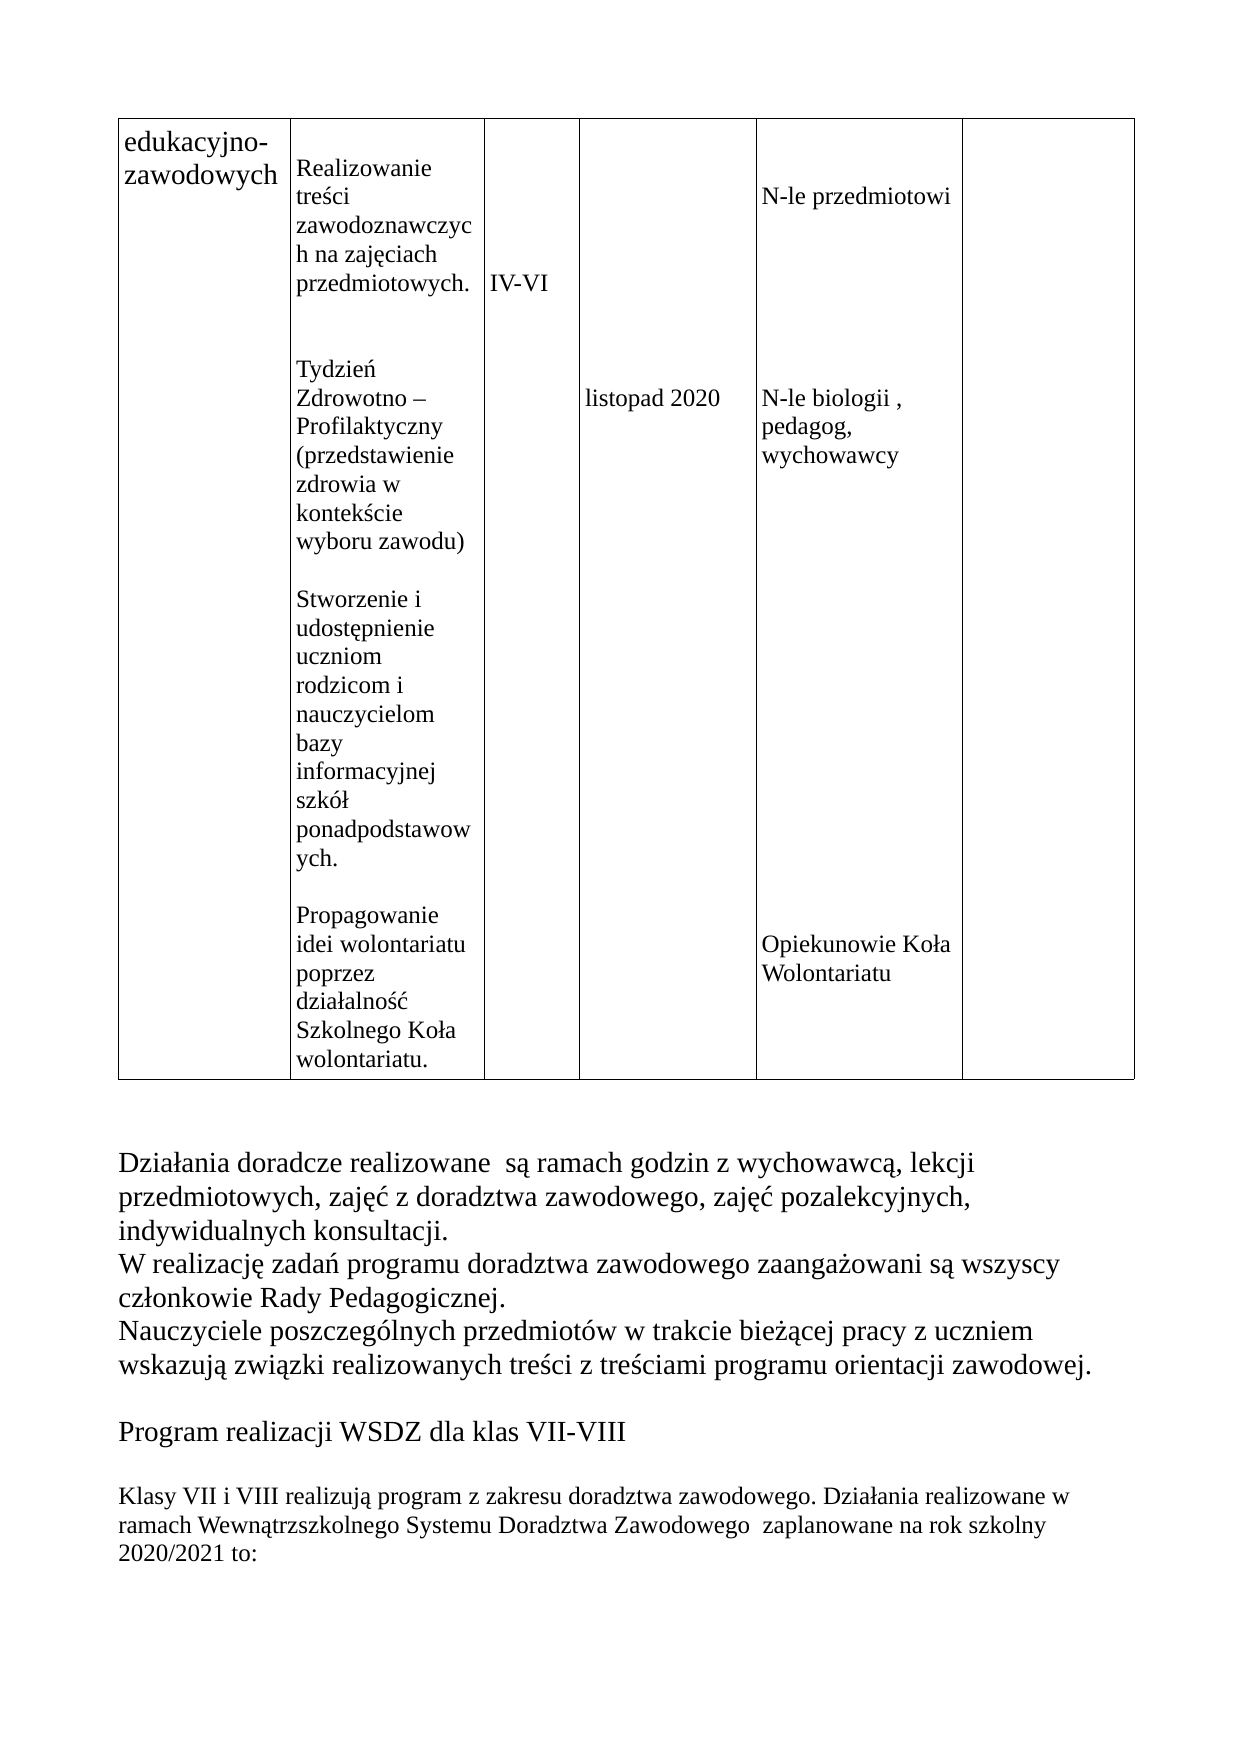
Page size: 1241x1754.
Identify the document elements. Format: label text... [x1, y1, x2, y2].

table_cell edukacyjno-zawodowych [119, 119, 290, 1078]
text Program realizacji WSDZ dla klas VII-VIII [118, 1414, 1122, 1447]
table_cell [963, 119, 1134, 1078]
text Nauczyciele poszczególnych przedmiotów w trakcie bieżącej pracy z uczniem wskazują związki realizowanych treści z treściami programu orientacji zawodowej. [118, 1313, 1122, 1380]
table_cell Realizowanie treści zawodoznawczych na zajęciach przedmiotowych. Tydzień Zdrowotno – Profilaktyczny (przedstawienie zdrowia w kontekście wyboru zawodu) Stworzenie i udostępnienie uczniom rodzicom i nauczycielom bazy informacyjnej szkół ponadpodstawowych. Propagowanie idei wolontariatu poprzez działalność Szkolnego Koła wolontariatu. [291, 119, 484, 1078]
table_cell listopad 2020 [580, 119, 756, 1078]
text Klasy VII i VIII realizują program z zakresu doradztwa zawodowego. Działania realizowane w ramach Wewnątrzszkolnego Systemu Doradztwa Zawodowego zaplanowane na rok szkolny 2020/2021 to: [118, 1481, 1122, 1567]
text W realizację zadań programu doradztwa zawodowego zaangażowani są wszyscy członkowie Rady Pedagogicznej. [118, 1246, 1122, 1313]
text Działania doradcze realizowane są ramach godzin z wychowawcą, lekcji przedmiotowych, zajęć z doradztwa zawodowego, zajęć pozalekcyjnych, indywidualnych konsultacji. [118, 1146, 1122, 1246]
table_cell N-le przedmiotowi N-le biologii , pedagog, wychowawcy Opiekunowie Koła Wolontariatu [757, 119, 962, 1078]
table_cell IV-VI [485, 119, 579, 1078]
